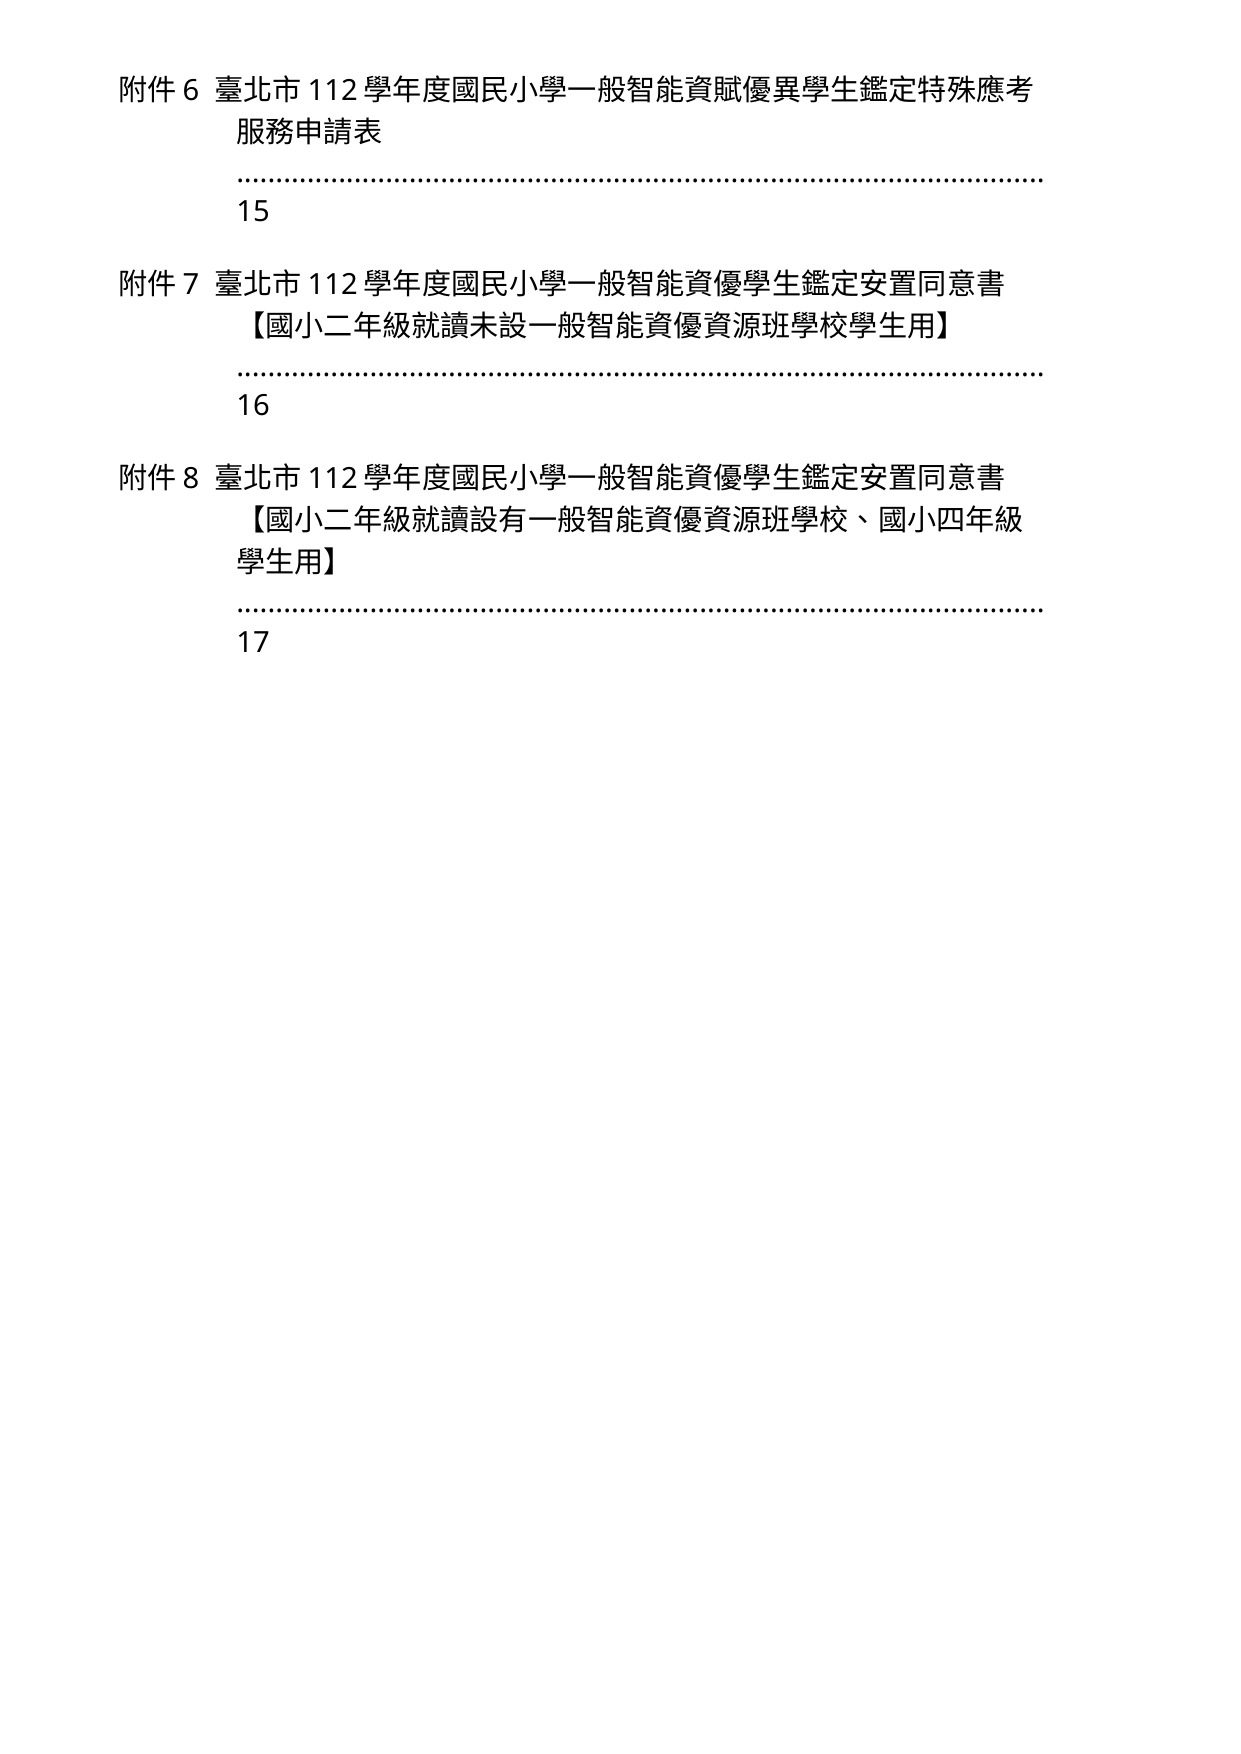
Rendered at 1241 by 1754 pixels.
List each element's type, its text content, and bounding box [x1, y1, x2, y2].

text 附件6 臺北市112學年度國民小學一般智能資賦優異學生鑑定特殊應考服務申請表 15 [118, 66, 1048, 230]
text 附件8 臺北市112學年度國民小學一般智能資優學生鑑定安置同意書 【國小二年級就讀設有一般智能資優資源班學校、國小四年級學生用】 17 [118, 454, 1048, 661]
text 附件7 臺北市112學年度國民小學一般智能資優學生鑑定安置同意書 【國小二年級就讀未設一般智能資優資源班學校學生用】 16 [118, 260, 1048, 424]
